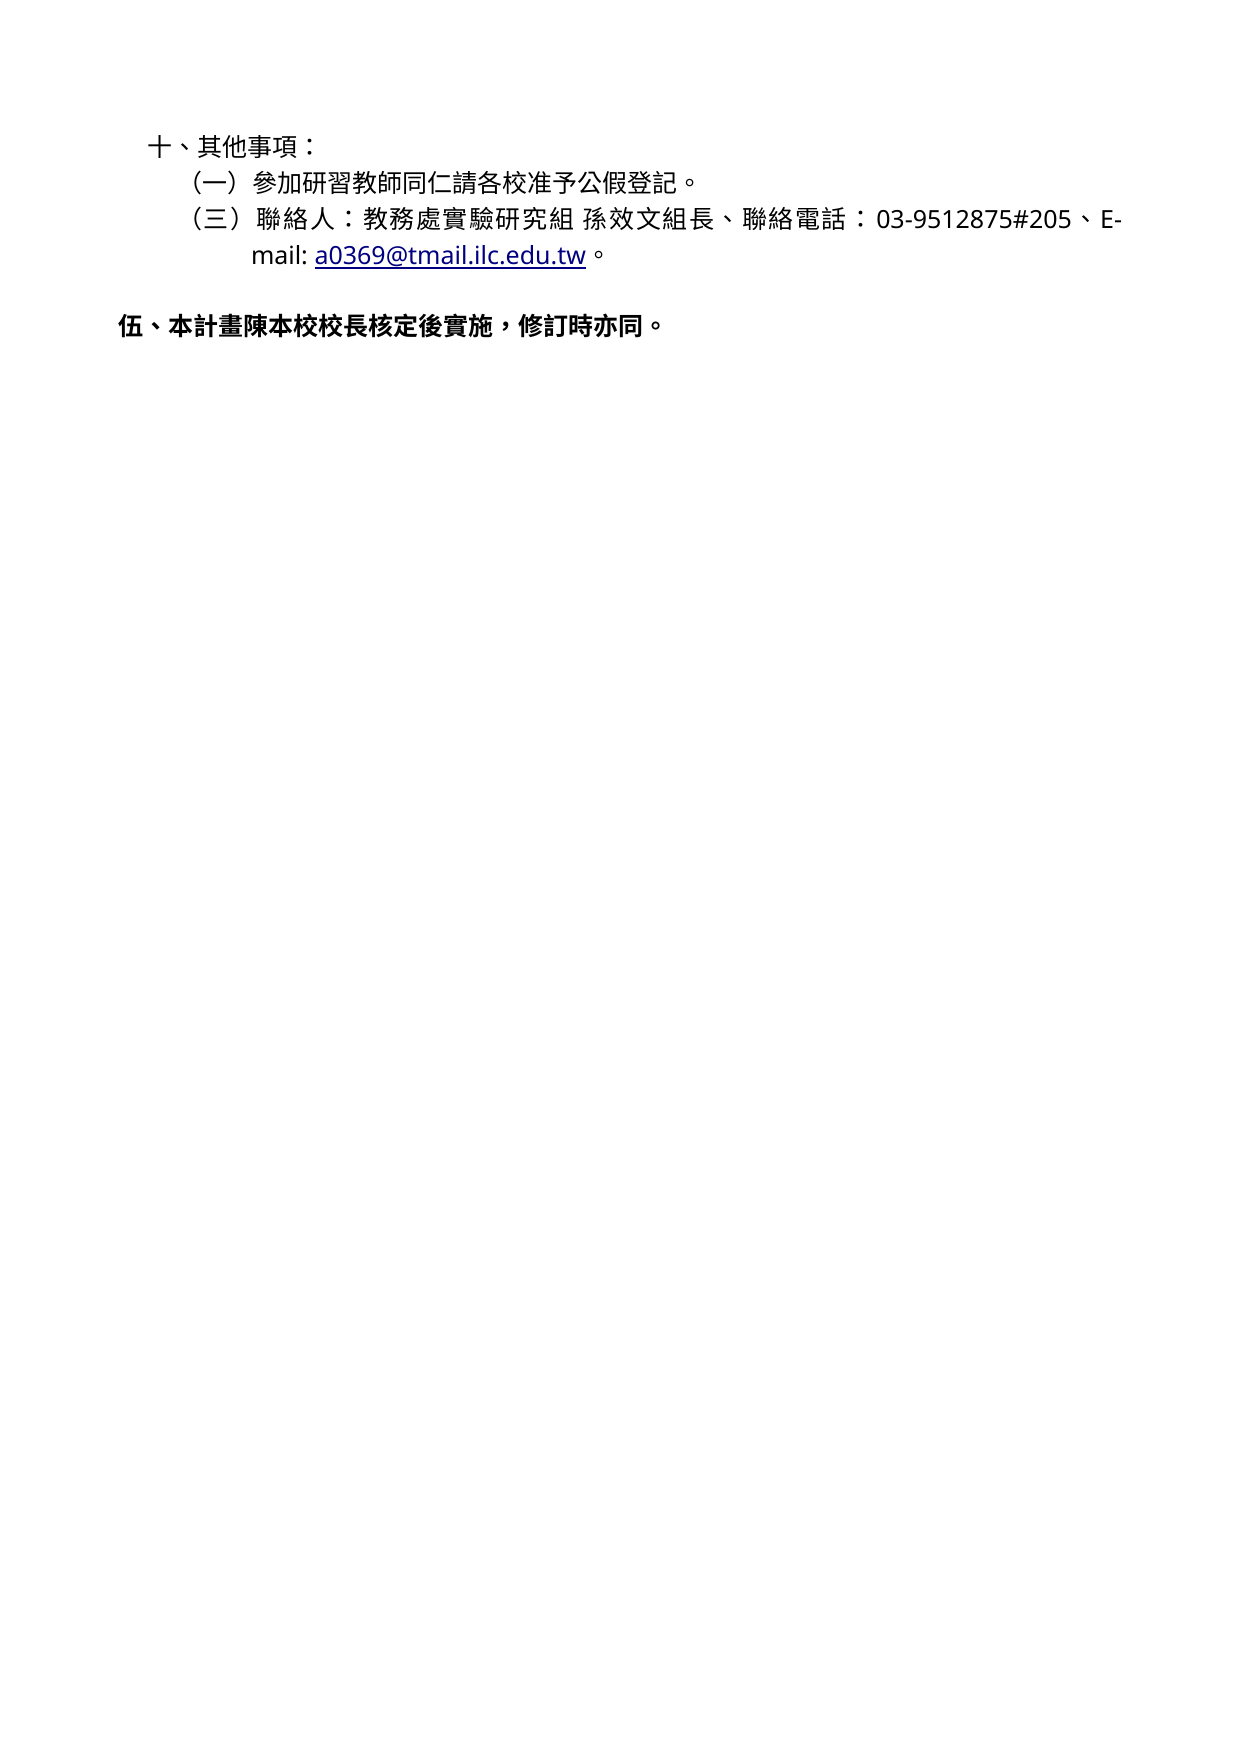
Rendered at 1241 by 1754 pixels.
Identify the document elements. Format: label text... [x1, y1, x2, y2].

text （三）聯絡人：教務處實驗研究組 孫效文組長、聯絡電話：03-9512875#205、E-mail: a0369@tmail.ilc.edu.tw。 [177, 199, 1122, 272]
text 伍、本計畫陳本校校長核定後實施，修訂時亦同。 [118, 306, 1122, 342]
text （一）參加研習教師同仁請各校准予公假登記。 [177, 163, 1122, 199]
text 十、其他事項： [148, 127, 1122, 163]
